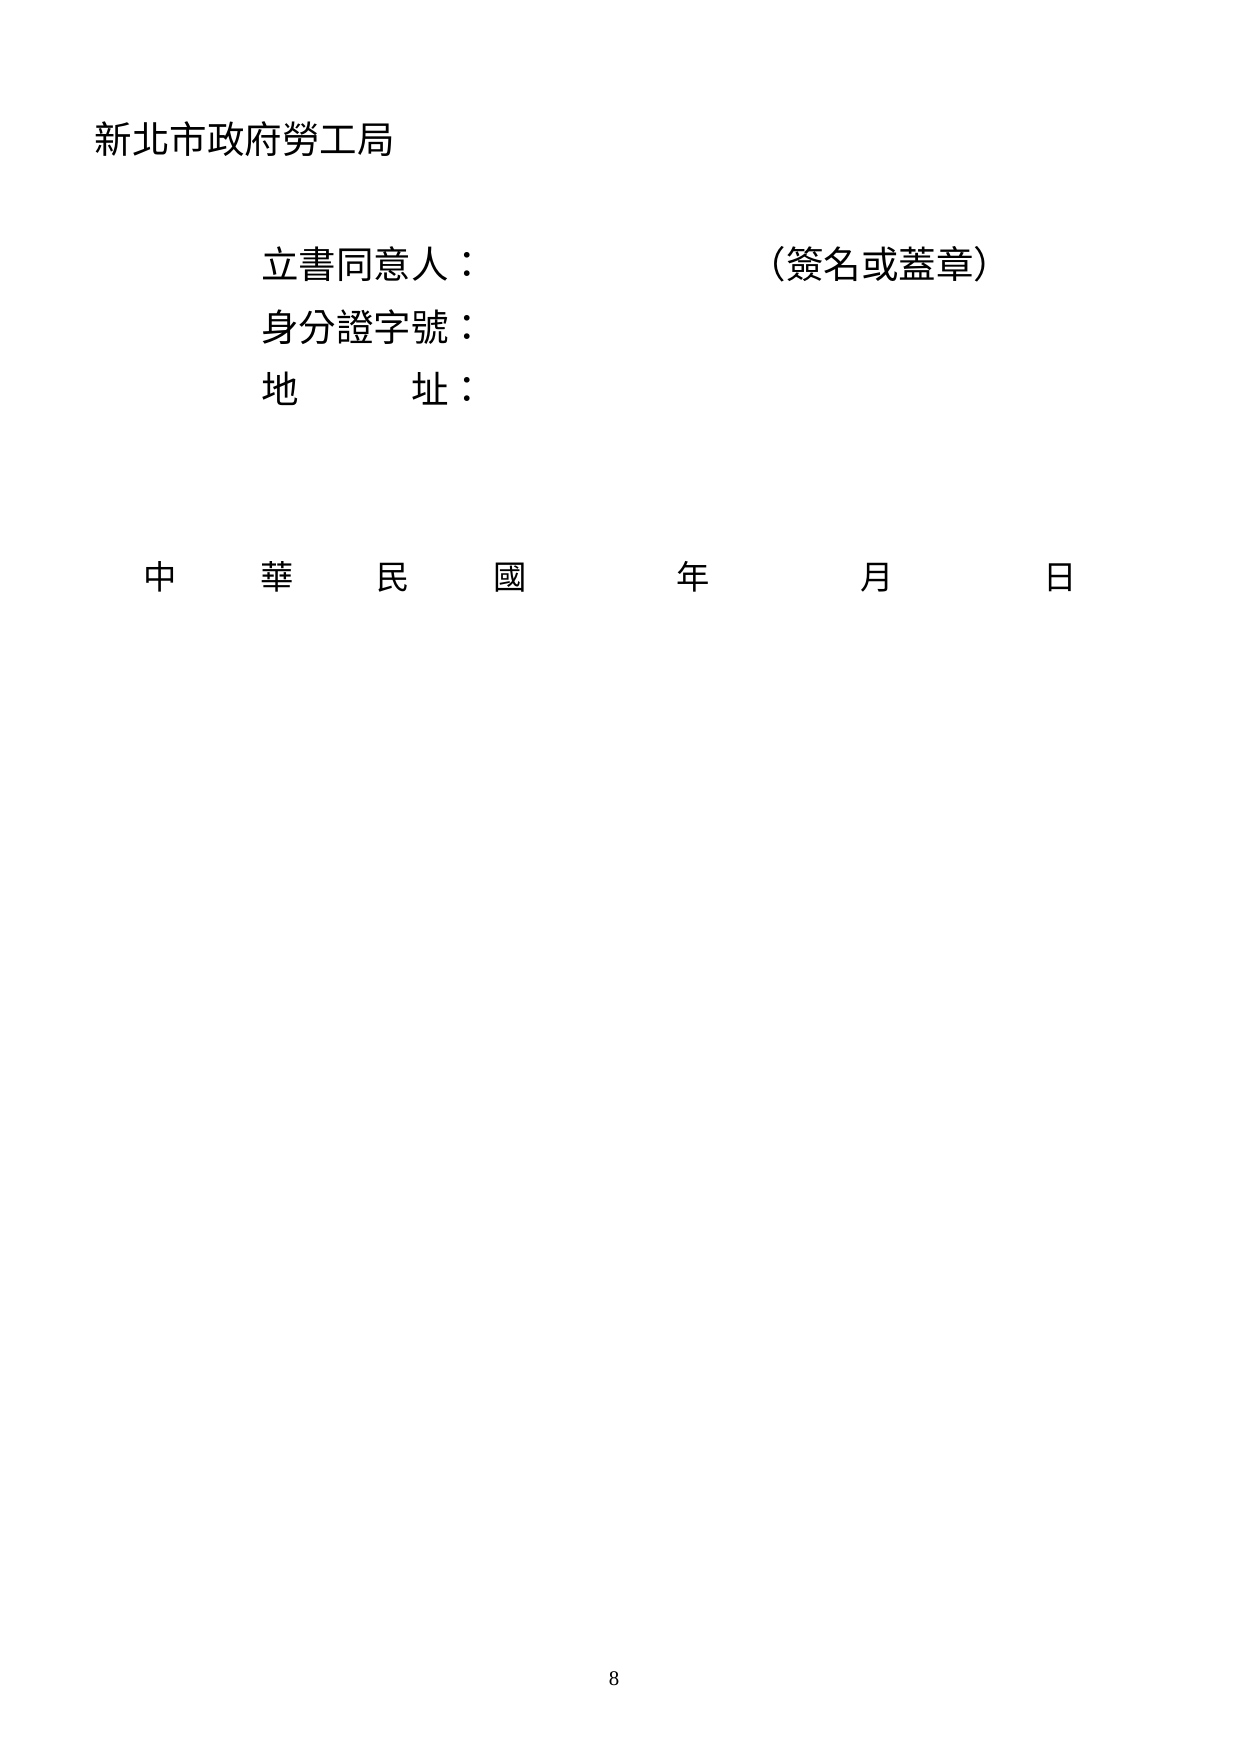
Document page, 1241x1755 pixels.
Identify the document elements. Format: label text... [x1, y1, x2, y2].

text 身分證字號： [94, 283, 1125, 346]
text 中 華 民 國 年 月 日 [94, 533, 1125, 596]
text 地 址： [94, 346, 1125, 408]
text 立書同意人： （簽名或蓋章） [94, 221, 1125, 283]
text 新北市政府勞工局 [94, 96, 1125, 158]
